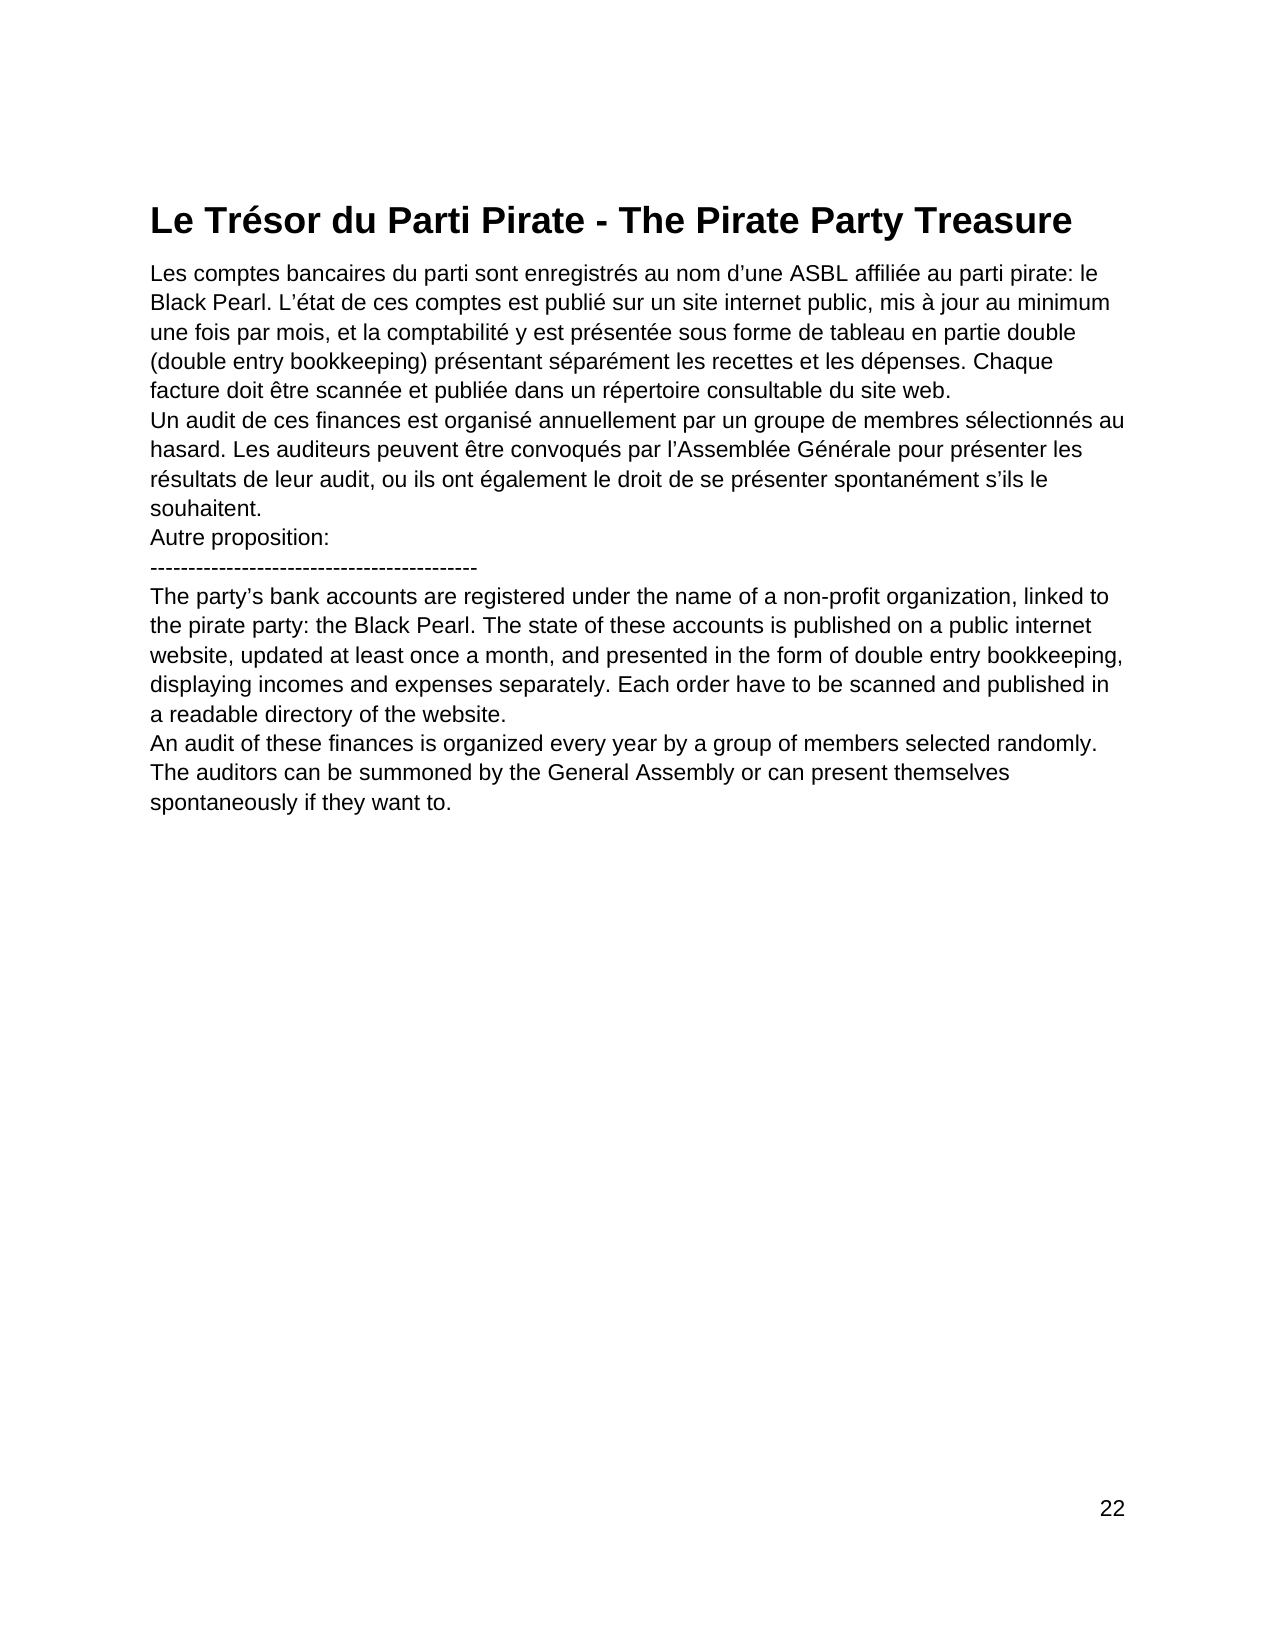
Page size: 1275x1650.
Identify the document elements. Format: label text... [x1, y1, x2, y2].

text ------------------------------------------- [150, 554, 1125, 580]
text The party’s bank accounts are registered under the name of a non-profit organization, linked to the pirate party: the Black Pearl. The state of these accounts is published on a public internet website, updated at least once a month, and presented in the form of double entry bookkeeping, displaying incomes and expenses separately. Each order have to be scanned and published in a readable directory of the website. [150, 584, 1125, 727]
subtitle Le Trésor du Parti Pirate - The Pirate Party Treasure [150, 200, 1125, 242]
text Autre proposition: [150, 525, 1125, 551]
text An audit of these finances is organized every year by a group of members selected randomly. The auditors can be summoned by the General Assembly or can present themselves spontaneously if they want to. [150, 731, 1125, 815]
text Un audit de ces finances est organisé annuellement par un groupe de membres sélectionnés au hasard. Les auditeurs peuvent être convoqués par l’Assemblée Générale pour présenter les résultats de leur audit, ou ils ont également le droit de se présenter spontanément s’ils le souhaitent. [150, 407, 1125, 521]
text Les comptes bancaires du parti sont enregistrés au nom d’une ASBL affiliée au parti pirate: le Black Pearl. L’état de ces comptes est publié sur un site internet public, mis à jour au minimum une fois par mois, et la comptabilité y est présentée sous forme de tableau en partie double (double entry bookkeeping) présentant séparément les recettes et les dépenses. Chaque facture doit être scannée et publiée dans un répertoire consultable du site web. [150, 261, 1125, 404]
